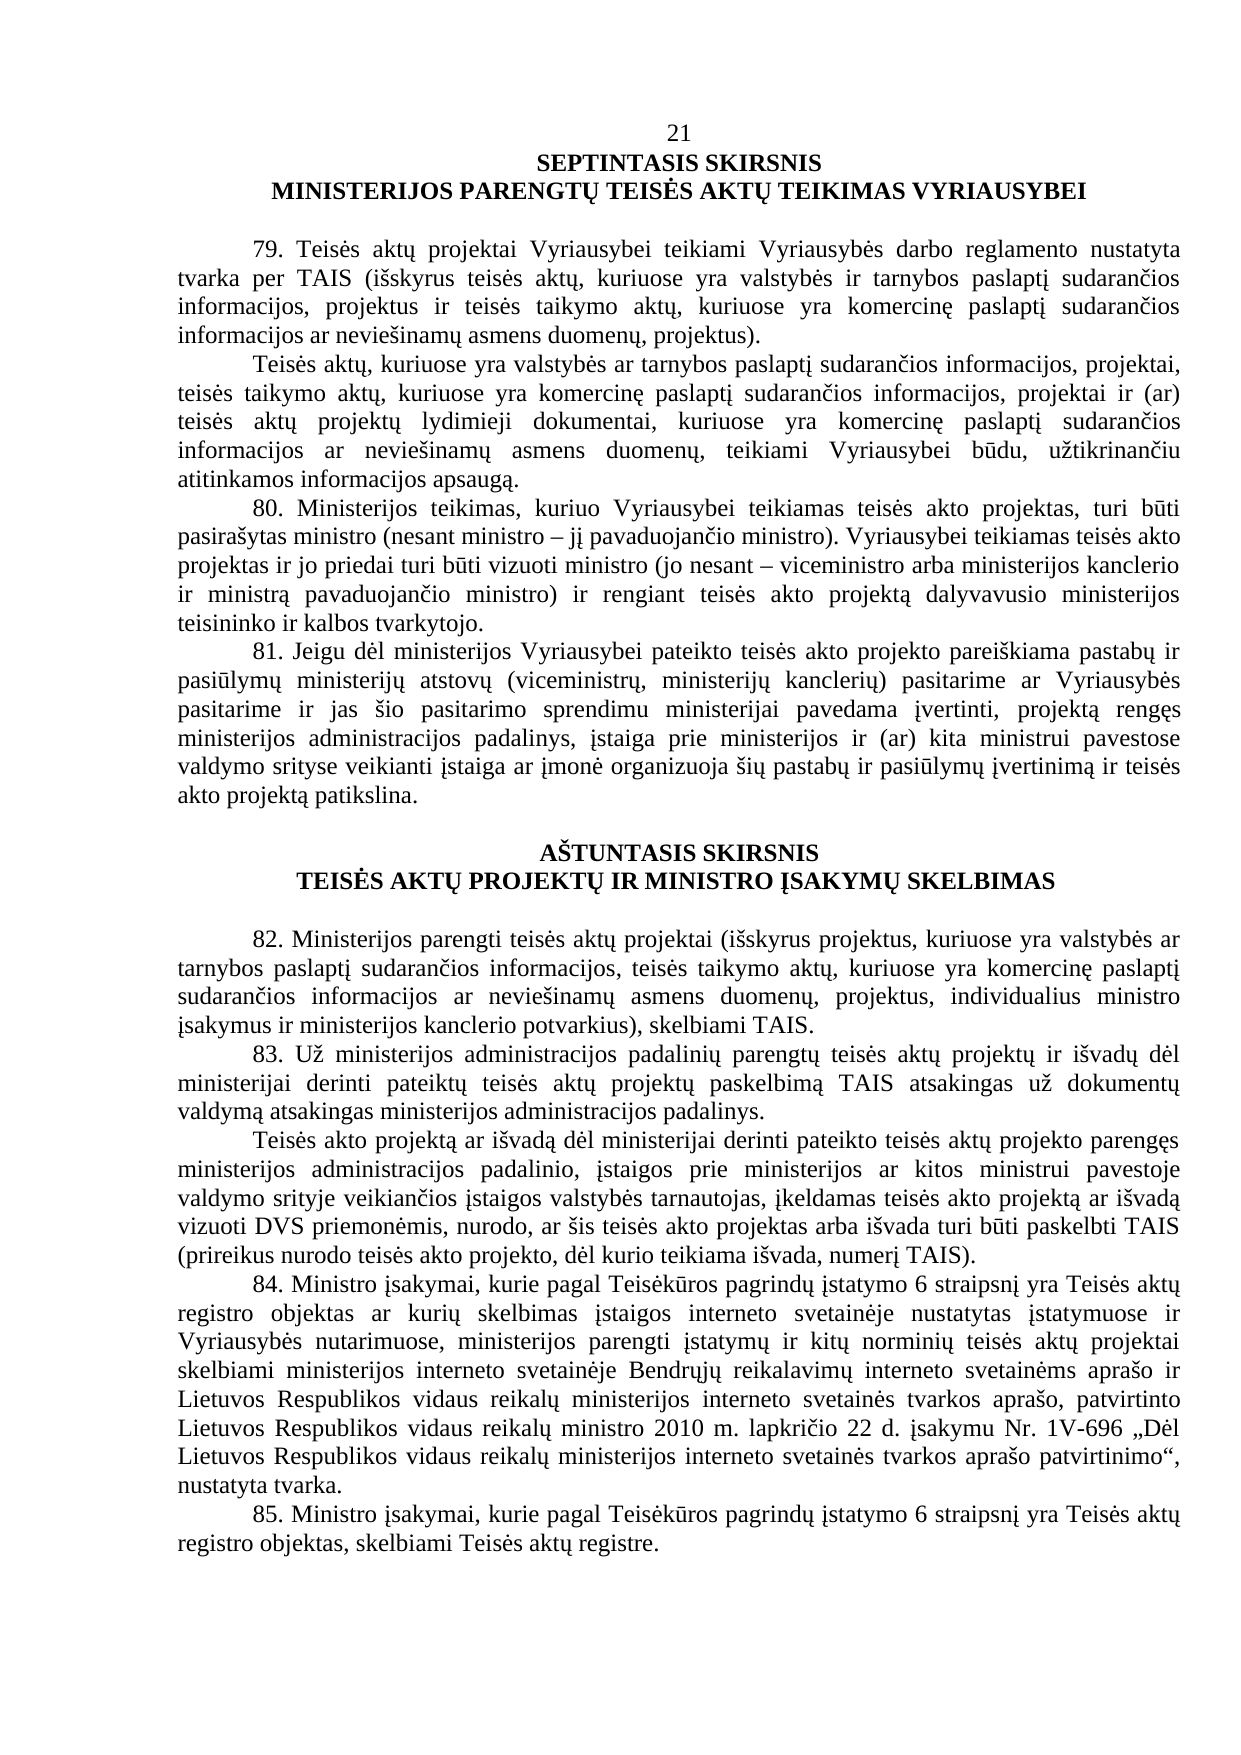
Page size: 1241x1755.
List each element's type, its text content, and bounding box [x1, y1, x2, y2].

text 85. Ministro įsakymai, kurie pagal Teisėkūros pagrindų įstatymo 6 straipsnį yra Teisės aktų registro objektas, skelbiami Teisės aktų registre. [177, 1499, 1181, 1556]
text 80. Ministerijos teikimas, kuriuo Vyriausybei teikiamas teisės akto projektas, turi būti pasirašytas ministro (nesant ministro – jį pavaduojančio ministro). Vyriausybei teikiamas teisės akto projektas ir jo priedai turi būti vizuoti ministro (jo nesant – viceministro arba ministerijos kanclerio ir ministrą pavaduojančio ministro) ir rengiant teisės akto projektą dalyvavusio ministerijos teisininko ir kalbos tvarkytojo. [177, 493, 1181, 636]
text 79. Teisės aktų projektai Vyriausybei teikiami Vyriausybės darbo reglamento nustatyta tvarka per TAIS (išskyrus teisės aktų, kuriuose yra valstybės ir tarnybos paslaptį sudarančios informacijos, projektus ir teisės taikymo aktų, kuriuose yra komercinę paslaptį sudarančios informacijos ar neviešinamų asmens duomenų, projektus). [177, 234, 1181, 349]
text MINISTERIJOS PARENGTŲ TEISĖS AKTŲ TEIKIMAS VYRIAUSYBEI [177, 176, 1181, 205]
text TEISĖS AKTŲ PROJEKTŲ IR MINISTRO ĮSAKYMŲ SKELBIMAS [177, 866, 1181, 895]
text 81. Jeigu dėl ministerijos Vyriausybei pateikto teisės akto projekto pareiškiama pastabų ir pasiūlymų ministerijų atstovų (viceministrų, ministerijų kanclerių) pasitarime ar Vyriausybės pasitarime ir jas šio pasitarimo sprendimu ministerijai pavedama įvertinti, projektą rengęs ministerijos administracijos padalinys, įstaiga prie ministerijos ir (ar) kita ministrui pavestose valdymo srityse veikianti įstaiga ar įmonė organizuoja šių pastabų ir pasiūlymų įvertinimą ir teisės akto projektą patikslina. [177, 636, 1181, 809]
text 83. Už ministerijos administracijos padalinių parengtų teisės aktų projektų ir išvadų dėl ministerijai derinti pateiktų teisės aktų projektų paskelbimą TAIS atsakingas už dokumentų valdymą atsakingas ministerijos administracijos padalinys. [177, 1039, 1181, 1125]
text 84. Ministro įsakymai, kurie pagal Teisėkūros pagrindų įstatymo 6 straipsnį yra Teisės aktų registro objektas ar kurių skelbimas įstaigos interneto svetainėje nustatytas įstatymuose ir Vyriausybės nutarimuose, ministerijos parengti įstatymų ir kitų norminių teisės aktų projektai skelbiami ministerijos interneto svetainėje Bendrųjų reikalavimų interneto svetainėms aprašo ir Lietuvos Respublikos vidaus reikalų ministerijos interneto svetainės tvarkos aprašo, patvirtinto Lietuvos Respublikos vidaus reikalų ministro 2010 m. lapkričio 22 d. įsakymu Nr. 1V-696 „Dėl Lietuvos Respublikos vidaus reikalų ministerijos interneto svetainės tvarkos aprašo patvirtinimo“, nustatyta tvarka. [177, 1269, 1181, 1499]
text SEPTINTASIS SKIRSNIS [177, 148, 1181, 176]
text AŠTUNTASIS SKIRSNIS [177, 838, 1181, 866]
text Teisės aktų, kuriuose yra valstybės ar tarnybos paslaptį sudarančios informacijos, projektai, teisės taikymo aktų, kuriuose yra komercinę paslaptį sudarančios informacijos, projektai ir (ar) teisės aktų projektų lydimieji dokumentai, kuriuose yra komercinę paslaptį sudarančios informacijos ar neviešinamų asmens duomenų, teikiami Vyriausybei būdu, užtikrinančiu atitinkamos informacijos apsaugą. [177, 349, 1181, 493]
text 82. Ministerijos parengti teisės aktų projektai (išskyrus projektus, kuriuose yra valstybės ar tarnybos paslaptį sudarančios informacijos, teisės taikymo aktų, kuriuose yra komercinę paslaptį sudarančios informacijos ar neviešinamų asmens duomenų, projektus, individualius ministro įsakymus ir ministerijos kanclerio potvarkius), skelbiami TAIS. [177, 924, 1181, 1039]
text Teisės akto projektą ar išvadą dėl ministerijai derinti pateikto teisės aktų projekto parengęs ministerijos administracijos padalinio, įstaigos prie ministerijos ar kitos ministrui pavestoje valdymo srityje veikiančios įstaigos valstybės tarnautojas, įkeldamas teisės akto projektą ar išvadą vizuoti DVS priemonėmis, nurodo, ar šis teisės akto projektas arba išvada turi būti paskelbti TAIS (prireikus nurodo teisės akto projekto, dėl kurio teikiama išvada, numerį TAIS). [177, 1125, 1181, 1269]
